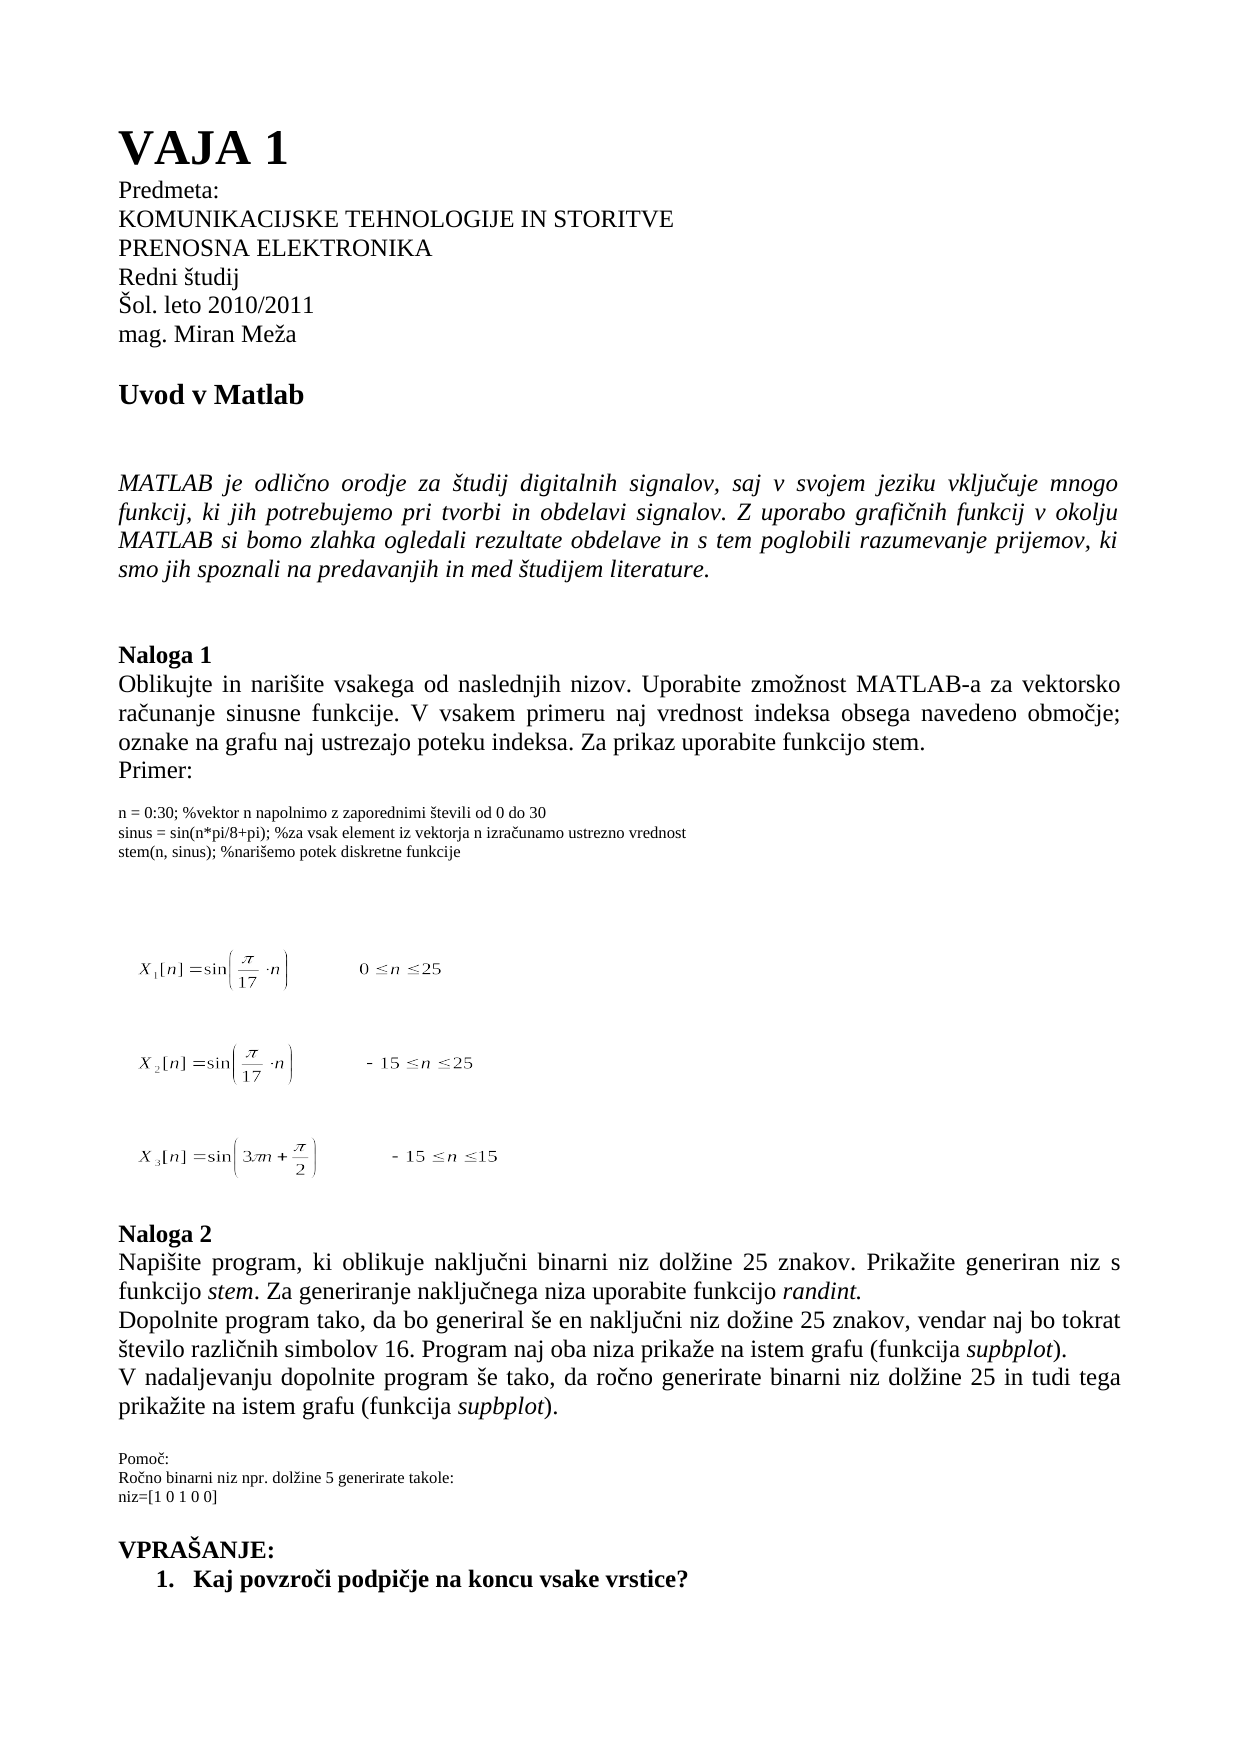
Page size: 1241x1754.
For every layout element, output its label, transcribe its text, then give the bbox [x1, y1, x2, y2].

text Napišite program, ki oblikuje naključni binarni niz dolžine 25 znakov. Prikažite generiran niz s funkcijo stem. Za generiranje naključnega niza uporabite funkcijo randint. [118, 1247, 1122, 1305]
text Naloga 2 [118, 1219, 1122, 1247]
list Kaj povzroči podpičje na koncu vsake vrstice? [156, 1564, 1122, 1592]
text Oblikujte in narišite vsakega od naslednjih nizov. Uporabite zmožnost MATLAB-a za vektorsko računanje sinusne funkcije. V vsakem primeru naj vrednost indeksa obsega navedeno območje; oznake na grafu naj ustrezajo poteku indeksa. Za prikaz uporabite funkcijo stem. [118, 669, 1122, 755]
text sinus = sin(n*pi/8+pi); %za vsak element iz vektorja n izračunamo ustrezno vrednost [118, 822, 1122, 842]
text Primer: [118, 755, 1122, 784]
text mag. Miran Meža [118, 319, 1122, 348]
text Naloga 1 [118, 640, 1122, 669]
text stem(n, sinus); %narišemo potek diskretne funkcije [118, 842, 1122, 861]
text KOMUNIKACIJSKE TEHNOLOGIJE IN STORITVE [118, 204, 1122, 233]
text Predmeta: [118, 176, 1122, 204]
text Šol. leto 2010/2011 [118, 291, 1122, 319]
text VPRAŠANJE: [118, 1535, 1122, 1564]
text Ročno binarni niz npr. dolžine 5 generirate takole: [118, 1468, 1122, 1487]
text Dopolnite program tako, da bo generiral še en naključni niz dožine 25 znakov, vendar naj bo tokrat število različnih simbolov 16. Program naj oba niza prikaže na istem grafu (funkcija supbplot). [118, 1305, 1122, 1362]
text V nadaljevanju dopolnite program še tako, da ročno generirate binarni niz dolžine 25 in tudi tega prikažite na istem grafu (funkcija supbplot). [118, 1362, 1122, 1420]
text MATLAB je odlično orodje za študij digitalnih signalov, saj v svojem jeziku vključuje mnogo funkcij, ki jih potrebujemo pri tvorbi in obdelavi signalov. Z uporabo grafičnih funkcij v okolju MATLAB si bomo zlahka ogledali rezultate obdelave in s tem poglobili razumevanje prijemov, ki smo jih spoznali na predavanjih in med študijem literature. [118, 468, 1122, 583]
text Pomoč: [118, 1449, 1122, 1468]
text VAJA 1 [118, 118, 1122, 176]
text Uvod v Matlab [118, 377, 1122, 410]
text n = 0:30; %vektor n napolnimo z zaporednimi števili od 0 do 30 [118, 803, 1122, 822]
text Redni študij [118, 262, 1122, 291]
text niz=[1 0 1 0 0] [118, 1487, 1122, 1506]
text PRENOSNA ELEKTRONIKA [118, 233, 1122, 262]
